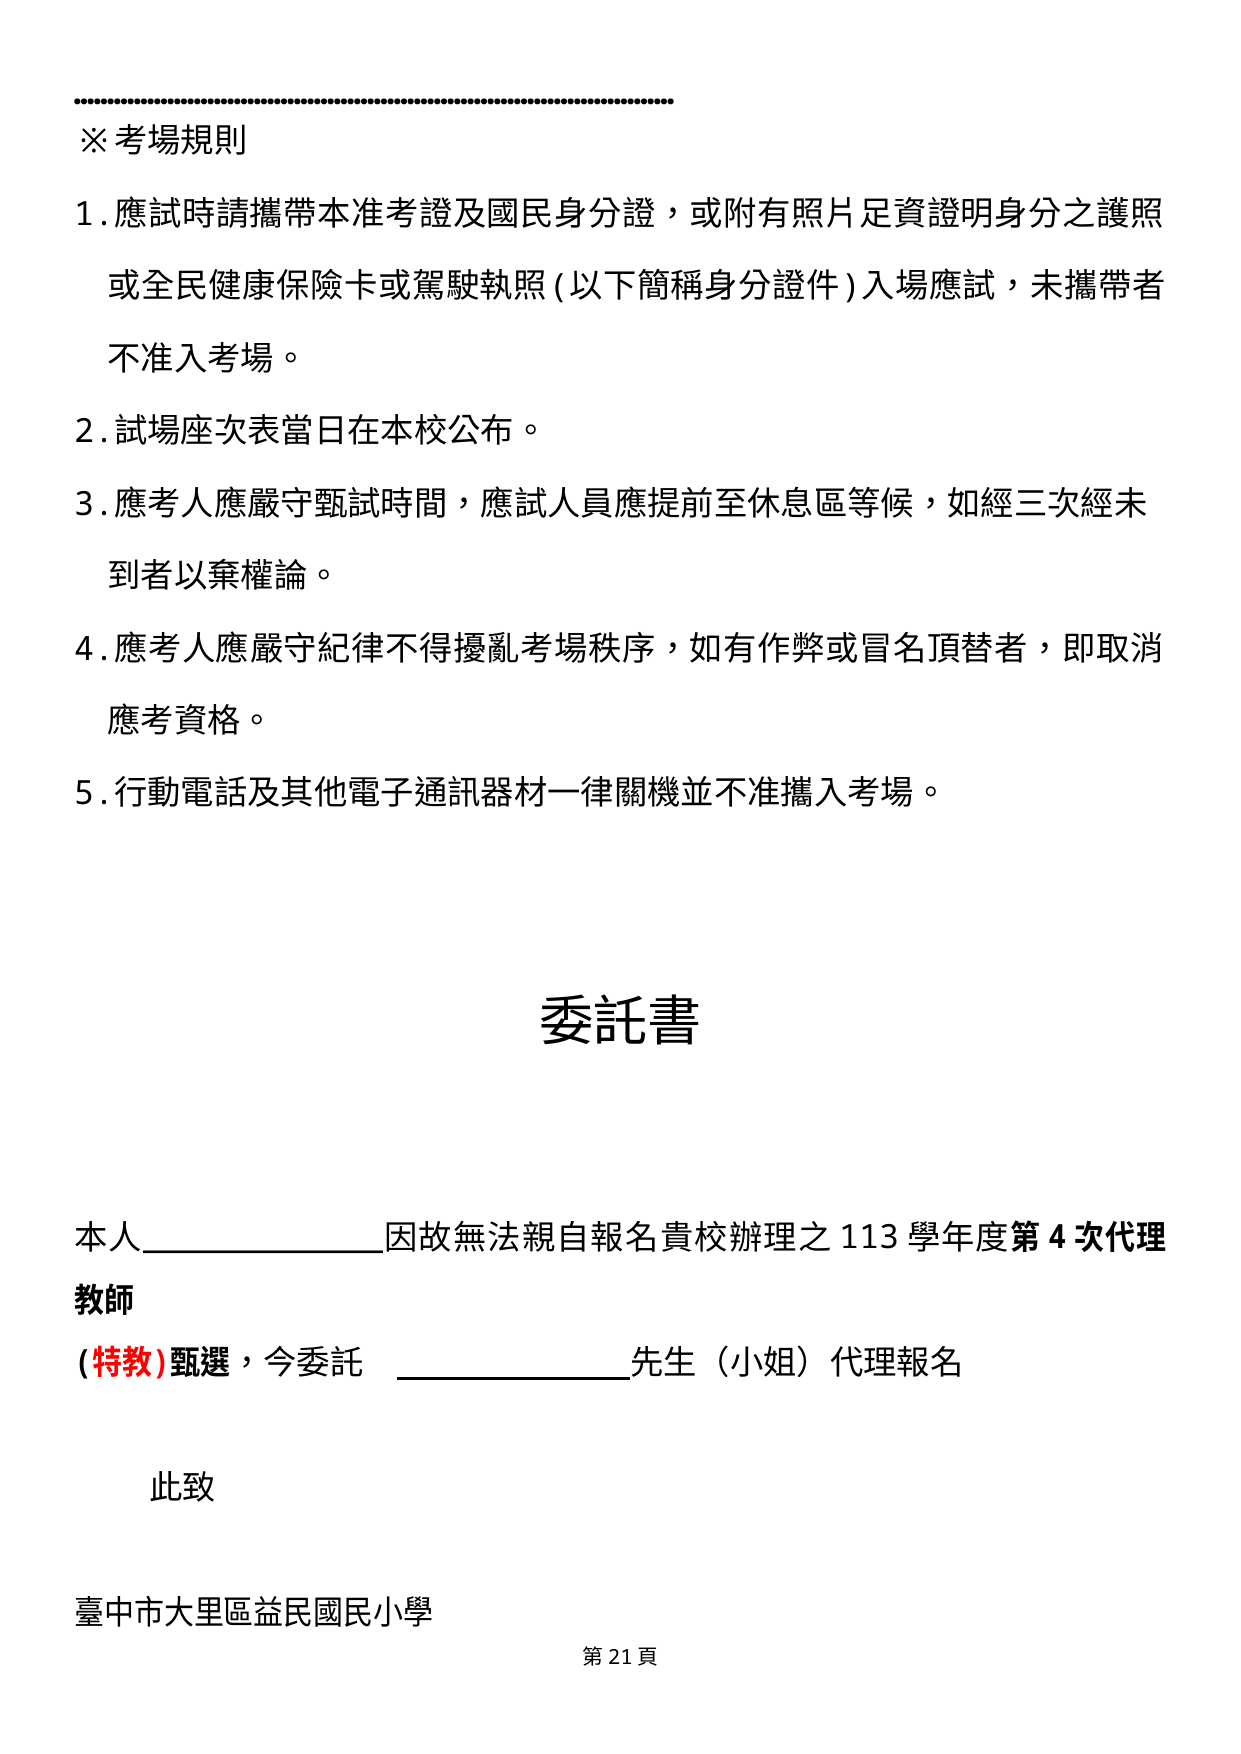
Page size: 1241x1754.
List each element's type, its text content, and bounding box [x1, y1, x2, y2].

text 委託書 [74, 943, 1166, 1068]
text 此致 [74, 1443, 1166, 1506]
text ……………………………………………………………………………… [74, 68, 1166, 114]
text 2.試場座次表當日在本校公布。 [74, 404, 1166, 452]
text (特教)甄選，今委託 先生（小姐）代理報名 [74, 1318, 1166, 1381]
text 4.應考人應嚴守紀律不得擾亂考場秩序，如有作弊或冒名頂替者，即取消應考資格。 [74, 621, 1166, 742]
text 5.行動電話及其他電子通訊器材一律關機並不准攜入考場。 [74, 766, 1166, 814]
text 3.應考人應嚴守甄試時間，應試人員應提前至休息區等候，如經三次經未到者以棄權論。 [74, 476, 1166, 597]
text 1.應試時請攜帶本准考證及國民身分證，或附有照片足資證明身分之護照或全民健康保險卡或駕駛執照(以下簡稱身分證件)入場應試，未攜帶者不准入考場。 [74, 187, 1166, 380]
text 臺中市大里區益民國民小學 [74, 1568, 1166, 1631]
text 本人____________因故無法親自報名貴校辦理之113學年度第4次代理教師 [74, 1193, 1166, 1318]
text ※考場規則 [74, 114, 1166, 162]
